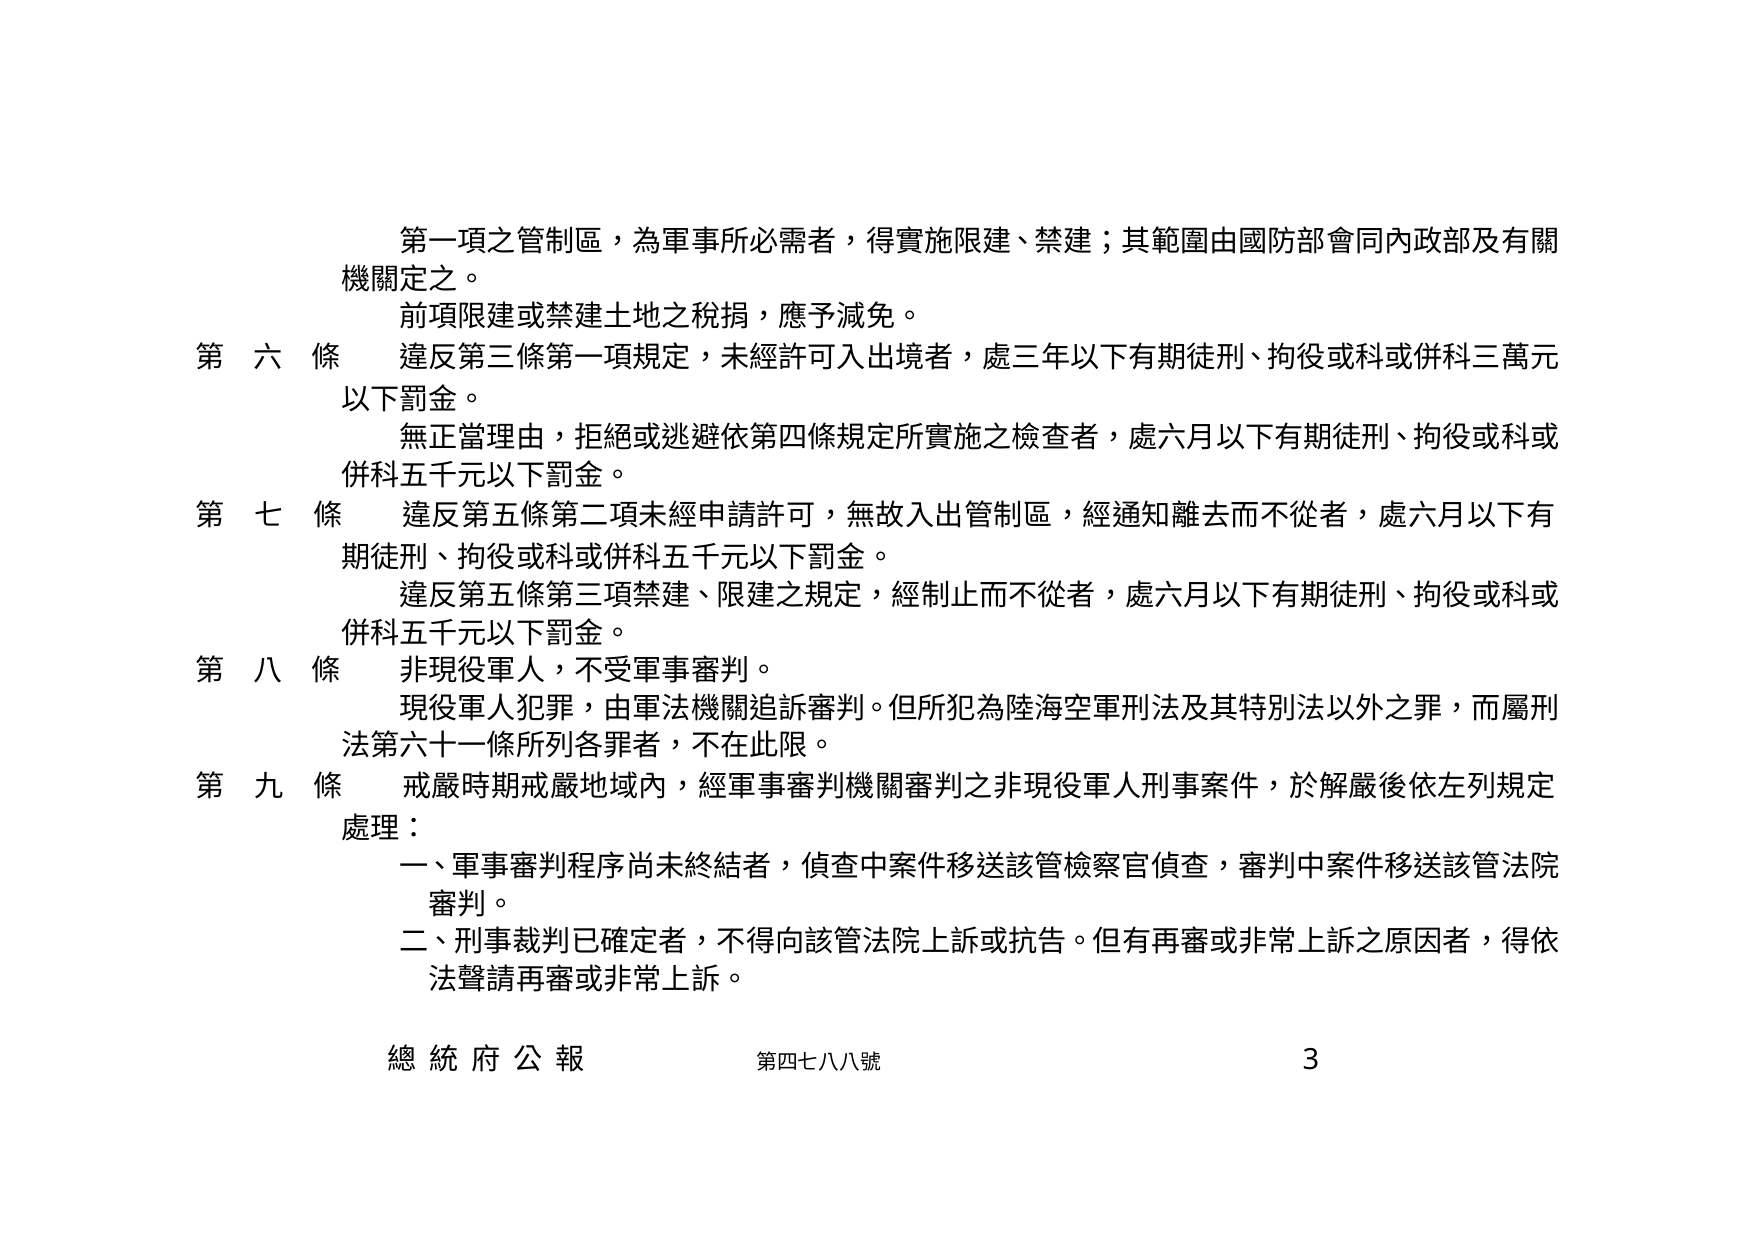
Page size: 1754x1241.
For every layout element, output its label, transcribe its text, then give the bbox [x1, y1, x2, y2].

text 現役軍人犯罪，由軍法機關追訴審判。但所犯為陸海空軍刑法及其特別法以外之罪，而屬刑法第六十一條所列各罪者，不在此限。 [341, 688, 1559, 763]
text 前項限建或禁建土地之稅捐，應予減免。 [341, 297, 1559, 334]
text 第 九 條 戒嚴時期戒嚴地域內，經軍事審判機關審判之非現役軍人刑事案件，於解嚴後依左列規定處理： [195, 763, 1559, 847]
text 一、軍事審判程序尚未終結者，偵查中案件移送該管檢察官偵查，審判中案件移送該管法院審判。 [399, 847, 1559, 922]
text 第 七 條 違反第五條第二項未經申請許可，無故入出管制區，經通知離去而不從者，處六月以下有期徒刑、拘役或科或併科五千元以下罰金。 [195, 492, 1559, 576]
text 第 八 條 非現役軍人，不受軍事審判。 [195, 651, 1559, 688]
text 第 六 條 違反第三條第一項規定，未經許可入出境者，處三年以下有期徒刑、拘役或科或併科三萬元以下罰金。 [195, 334, 1559, 417]
text 無正當理由，拒絕或逃避依第四條規定所實施之檢查者，處六月以下有期徒刑、拘役或科或併科五千元以下罰金。 [341, 417, 1559, 492]
text 二、刑事裁判已確定者，不得向該管法院上訴或抗告。但有再審或非常上訴之原因者，得依法聲請再審或非常上訴。 [399, 922, 1559, 997]
text 第一項之管制區，為軍事所必需者，得實施限建、禁建；其範圍由國防部會同內政部及有關機關定之。 [341, 222, 1559, 297]
text 違反第五條第三項禁建、限建之規定，經制止而不從者，處六月以下有期徒刑、拘役或科或併科五千元以下罰金。 [341, 576, 1559, 651]
